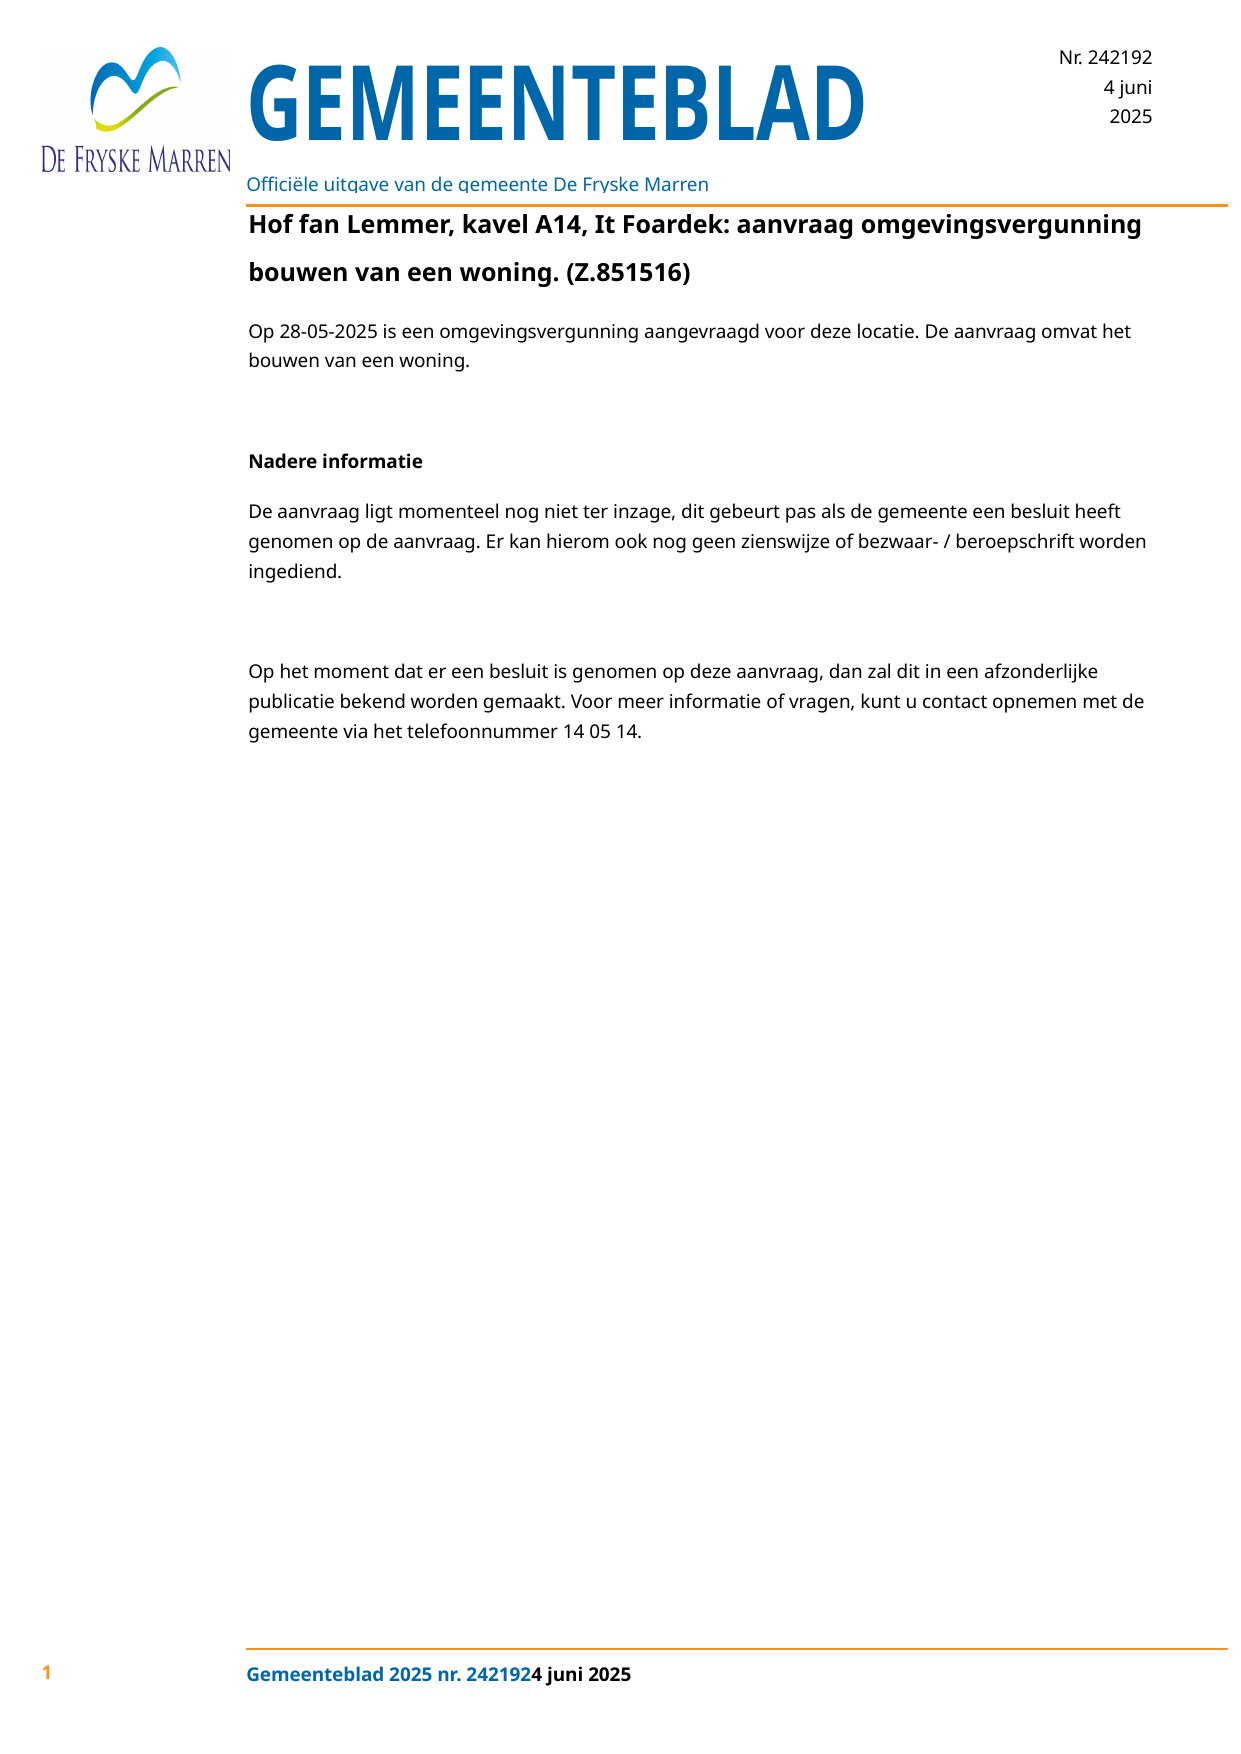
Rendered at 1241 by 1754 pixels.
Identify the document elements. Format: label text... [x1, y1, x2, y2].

text De aanvraag ligt momenteel nog niet ter inzage, dit gebeurt pas als de gemeente een besluit heeft genomen op de aanvraag. Er kan hierom ook nog geen zienswijze of bezwaar- / beroepschrift worden ingediend. [248, 499, 1152, 584]
picture [41, 47, 231, 172]
text Hof fan Lemmer, kavel A14, It Foardek: aanvraag omgevingsvergunning bouwen van een woning. (Z.851516) [248, 207, 1152, 288]
text Op het moment dat er een besluit is genomen op deze aanvraag, dan zal dit in een afzonderlijke publicatie bekend worden gemaakt. Voor meer informatie of vragen, kunt u contact opnemen met de gemeente via het telefoonnummer 14 05 14. [248, 659, 1152, 744]
text Nadere informatie [248, 448, 1152, 474]
text Op 28-05-2025 is een omgevingsvergunning aangevraagd voor deze locatie. De aanvraag omvat het bouwen van een woning. [248, 318, 1152, 373]
